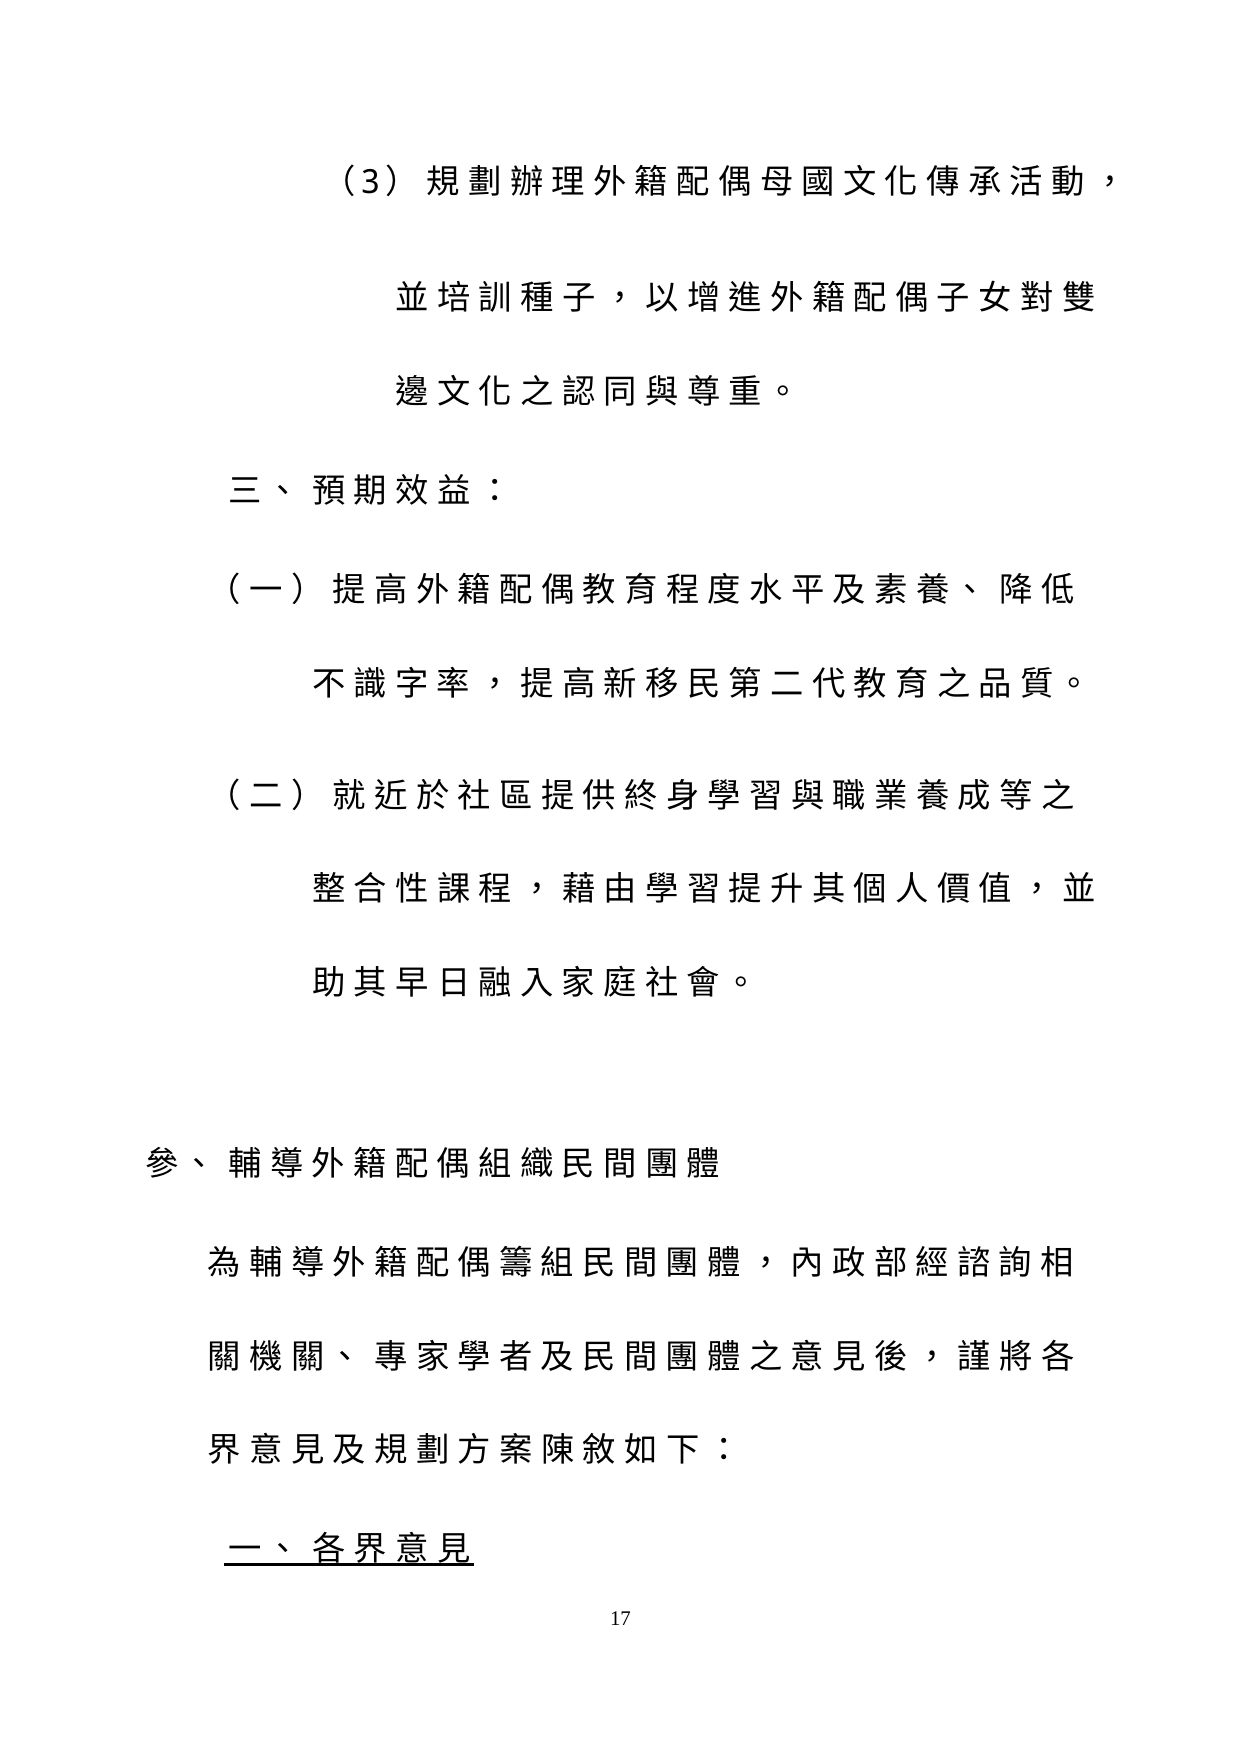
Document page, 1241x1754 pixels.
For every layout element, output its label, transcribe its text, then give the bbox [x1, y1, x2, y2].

text （一）提高外籍配偶教育程度水平及素養、降低不識字率，提高新移民第二代教育之品質。 [203, 546, 1099, 702]
text 三、預期效益： [178, 446, 1099, 509]
text 一、各界意見 [178, 1505, 1099, 1567]
text （3）規劃辦理外籍配偶母國文化傳承活動，並培訓種子，以增進外籍配偶子女對雙邊文化之認同與尊重。 [316, 97, 1099, 410]
text 為輔導外籍配偶籌組民間團體，內政部經諮詢相關機關、專家學者及民間團體之意見後，謹將各界意見及規劃方案陳敘如下： [203, 1218, 1099, 1468]
text 參、輔導外籍配偶組織民間團體 [141, 1119, 1099, 1182]
text （二）就近於社區提供終身學習與職業養成等之整合性課程，藉由學習提升其個人價值，並助其早日融入家庭社會。 [203, 751, 1099, 1001]
